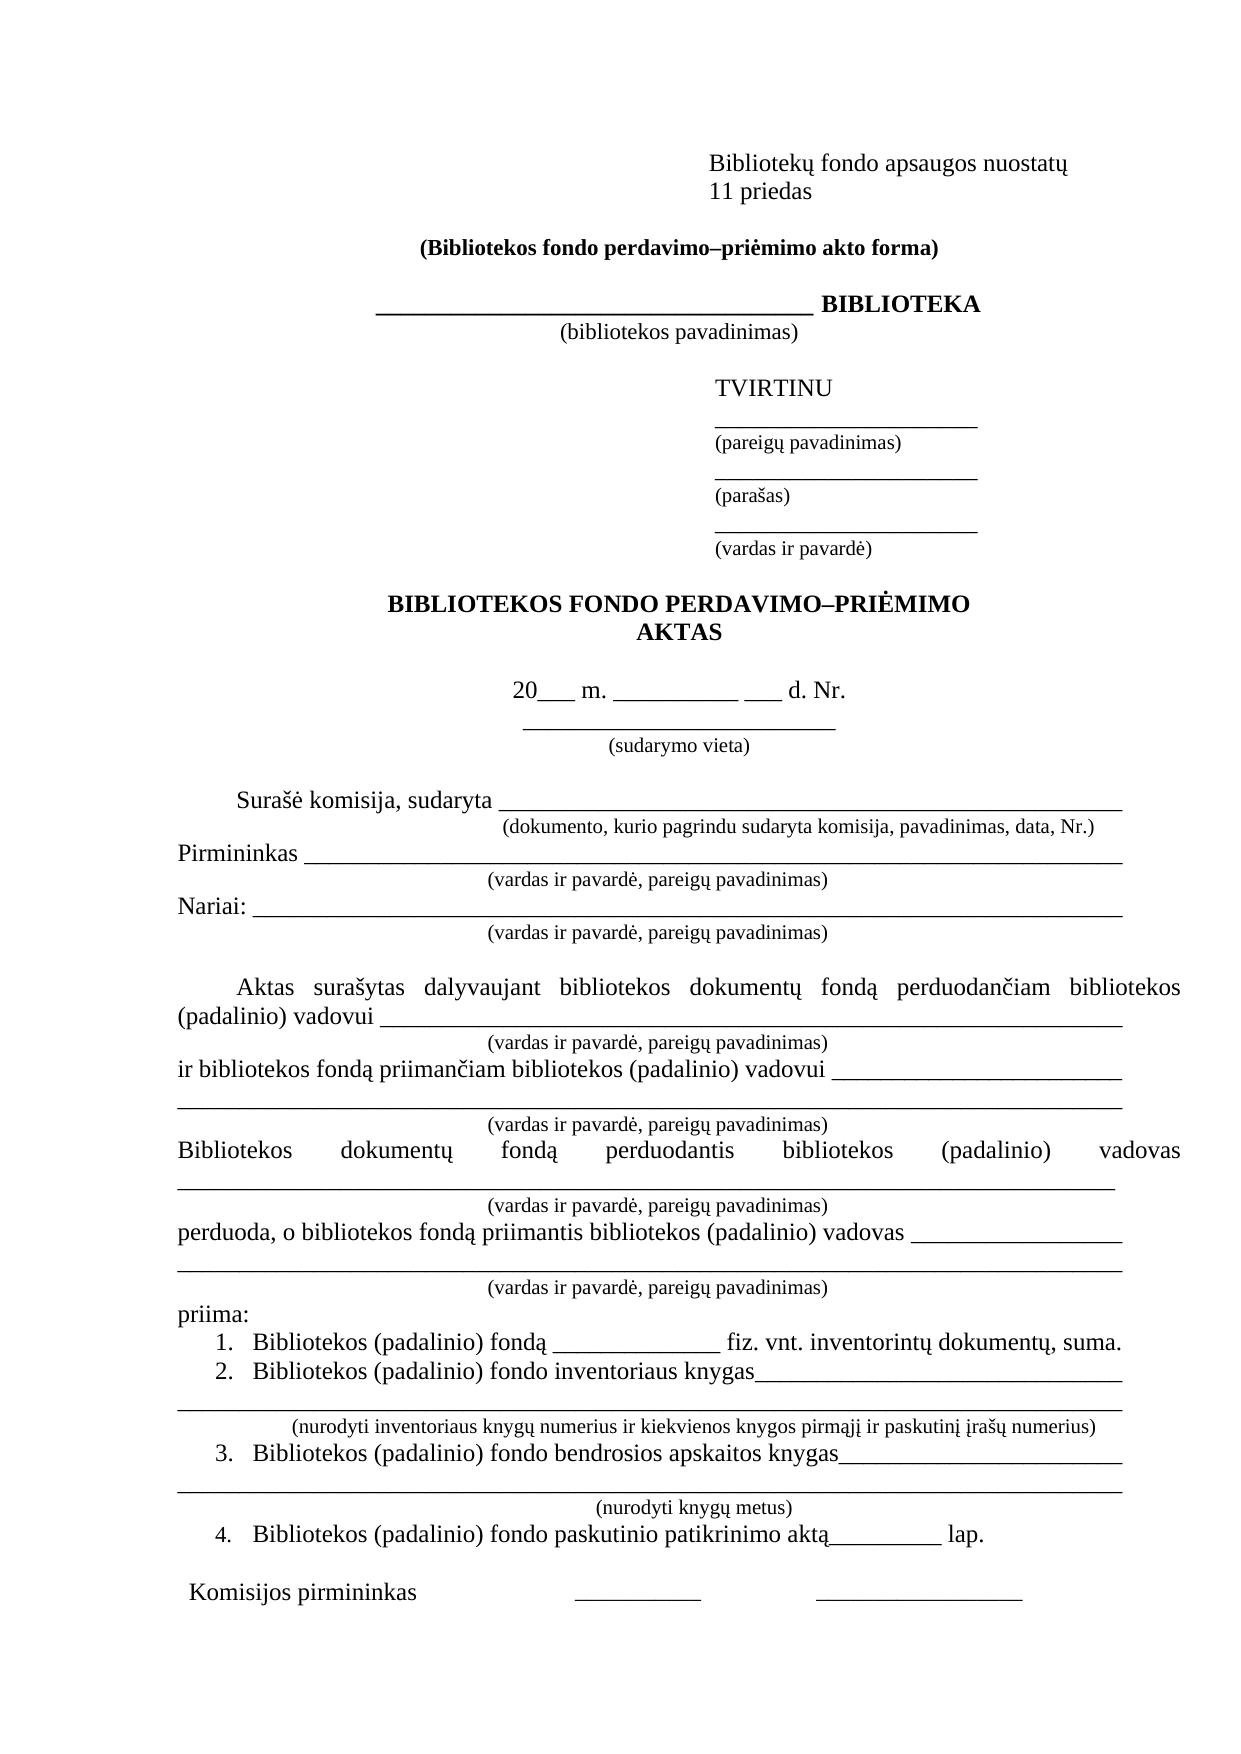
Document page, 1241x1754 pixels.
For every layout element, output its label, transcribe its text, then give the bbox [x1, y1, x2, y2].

text (vardas ir pavardė, pareigų pavadinimas) [487, 1030, 1181, 1054]
text 1. Bibliotekos (padalinio) fondą fiz. vnt. inventorintų dokumentų, suma. [215, 1327, 1181, 1356]
text ir bibliotekos fondą priimančiam bibliotekos (padalinio) vadovui [177, 1054, 1181, 1083]
text perduoda, o bibliotekos fondą priimantis bibliotekos (padalinio) vadovas [177, 1217, 1181, 1246]
text Bibliotekos dokumentų fondą perduodantis bibliotekos (padalinio) vadovas ___________________________________________________________________________ [177, 1136, 1181, 1193]
text (vardas ir pavardė, pareigų pavadinimas) [487, 920, 1181, 944]
text ___________________________________ BIBLIOTEKA [177, 289, 1181, 318]
text _ [177, 1385, 1181, 1414]
text (vardas ir pavardė, pareigų pavadinimas) [487, 1112, 1181, 1136]
text (vardas ir pavardė, pareigų pavadinimas) [487, 1193, 1181, 1217]
text (vardas ir pavardė, pareigų pavadinimas) [487, 1275, 1181, 1299]
table_header ___________ [564, 1577, 805, 1606]
text _____________________ [715, 454, 1181, 483]
text (dokumento, kurio pagrindu sudaryta komisija, pavadinimas, data, Nr.) [502, 814, 1181, 838]
text (parašas) [715, 483, 1181, 507]
text _ [177, 1467, 1181, 1495]
text 3. Bibliotekos (padalinio) fondo bendrosios apskaitos knygas [215, 1438, 1181, 1467]
text 20___ m. __________ ___ d. Nr. [177, 675, 1181, 704]
text _____________________ [715, 507, 1181, 536]
text Pirmininkas [177, 838, 1181, 867]
text (Bibliotekos fondo perdavimo–priėmimo akto forma) [177, 234, 1181, 260]
table_header __________________ [805, 1577, 1122, 1606]
text AKTAS [177, 617, 1181, 646]
text Nariai: [177, 891, 1181, 920]
text 4. Bibliotekos (padalinio) fondo paskutinio patikrinimo aktą_________ lap. [215, 1519, 1181, 1548]
text Aktas surašytas dalyvaujant bibliotekos dokumentų fondą perduodančiam bibliotekos (padalinio) vadovui [177, 972, 1181, 1030]
text (vardas ir pavardė, pareigų pavadinimas) [487, 867, 1181, 891]
text _ [177, 1246, 1181, 1275]
text _________________________ [177, 704, 1181, 732]
table_header Komisijos pirmininkas [177, 1577, 563, 1606]
text _____________________ [715, 402, 1181, 430]
text Bibliotekų fondo apsaugos nuostatų [709, 148, 1181, 176]
text 2. Bibliotekos (padalinio) fondo inventoriaus knygas [215, 1356, 1181, 1385]
text (sudarymo vieta) [177, 732, 1181, 757]
text 11 priedas [177, 176, 1181, 205]
text priima: [177, 1299, 1181, 1327]
text Surašė komisija, sudaryta [177, 785, 1181, 814]
text TVIRTINU [715, 373, 1181, 402]
text _ [177, 1083, 1181, 1112]
text BIBLIOTEKOS FONDO PERDAVIMO–PRIĖMIMO [177, 589, 1181, 617]
text (bibliotekos pavadinimas) [177, 318, 1181, 344]
text (nurodyti inventoriaus knygų numerius ir kiekvienos knygos pirmąjį ir paskutinį įrašų numerius) [207, 1414, 1181, 1438]
text (vardas ir pavardė) [715, 536, 1181, 560]
text (nurodyti knygų metus) [207, 1495, 1181, 1519]
text (pareigų pavadinimas) [715, 430, 1181, 454]
